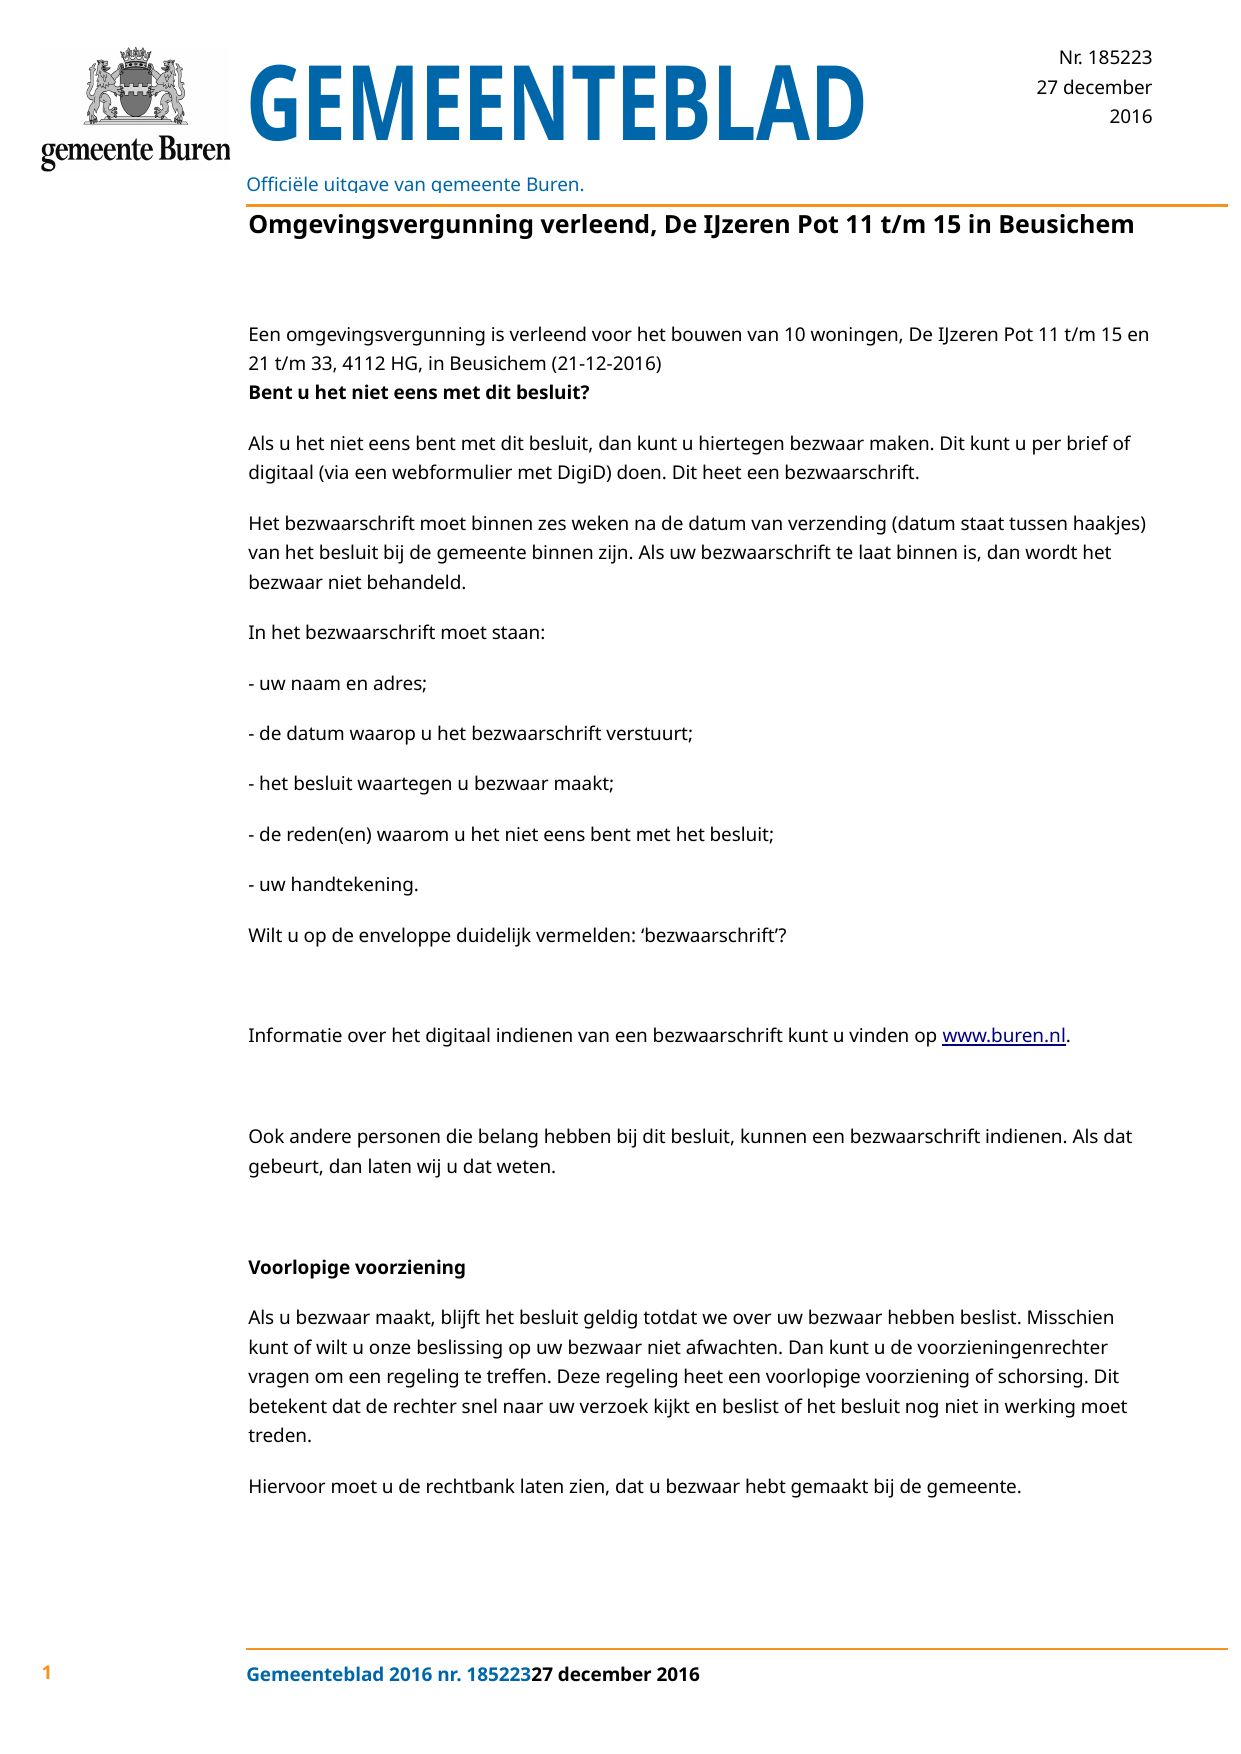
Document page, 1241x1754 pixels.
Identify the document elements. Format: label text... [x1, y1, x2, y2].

picture [41, 47, 231, 172]
text Omgevingsvergunning verleend, De IJzeren Pot 11 t/m 15 in Beusichem [248, 207, 1152, 241]
text Bent u het niet eens met dit besluit? [248, 379, 1152, 405]
text Het bezwaarschrift moet binnen zes weken na de datum van verzending (datum staat tussen haakjes) van het besluit bij de gemeente binnen zijn. Als uw bezwaarschrift te laat binnen is, dan wordt het bezwaar niet behandeld. [248, 510, 1152, 595]
text - de reden(en) waarom u het niet eens bent met het besluit; [248, 821, 1152, 847]
text Informatie over het digitaal indienen van een bezwaarschrift kunt u vinden op www.buren.nl. [248, 1023, 1152, 1048]
text Ook andere personen die belang hebben bij dit besluit, kunnen een bezwaarschrift indienen. Als dat gebeurt, dan laten wij u dat weten. [248, 1123, 1152, 1179]
text Als u bezwaar maakt, blijft het besluit geldig totdat we over uw bezwaar hebben beslist. Misschien kunt of wilt u onze beslissing op uw bezwaar niet afwachten. Dan kunt u de voorzieningenrechter vragen om een regeling te treffen. Deze regeling heet een voorlopige voorziening of schorsing. Dit betekent dat de rechter snel naar uw verzoek kijkt en beslist of het besluit nog niet in werking moet treden. [248, 1304, 1152, 1448]
text - uw naam en adres; [248, 670, 1152, 696]
table_header Een omgevingsvergunning is verleend voor het bouwen van 10 woningen, De IJzeren Pot 11 t/m 15 en 21 t/m 33, 4112 HG, in Beusichem (21-12-2016) [248, 321, 1152, 376]
text - uw handtekening. [248, 871, 1152, 897]
text Als u het niet eens bent met dit besluit, dan kunt u hiertegen bezwaar maken. Dit kunt u per brief of digitaal (via een webformulier met DigiD) doen. Dit heet een bezwaarschrift. [248, 430, 1152, 485]
text - het besluit waartegen u bezwaar maakt; [248, 771, 1152, 796]
text Wilt u op de enveloppe duidelijk vermelden: ‘bezwaarschrift’? [248, 922, 1152, 948]
text Voorlopige voorziening [248, 1254, 1152, 1280]
text In het bezwaarschrift moet staan: [248, 619, 1152, 645]
text Hiervoor moet u de rechtbank laten zien, dat u bezwaar hebt gemaakt bij de gemeente. [248, 1473, 1152, 1499]
text - de datum waarop u het bezwaarschrift verstuurt; [248, 720, 1152, 746]
